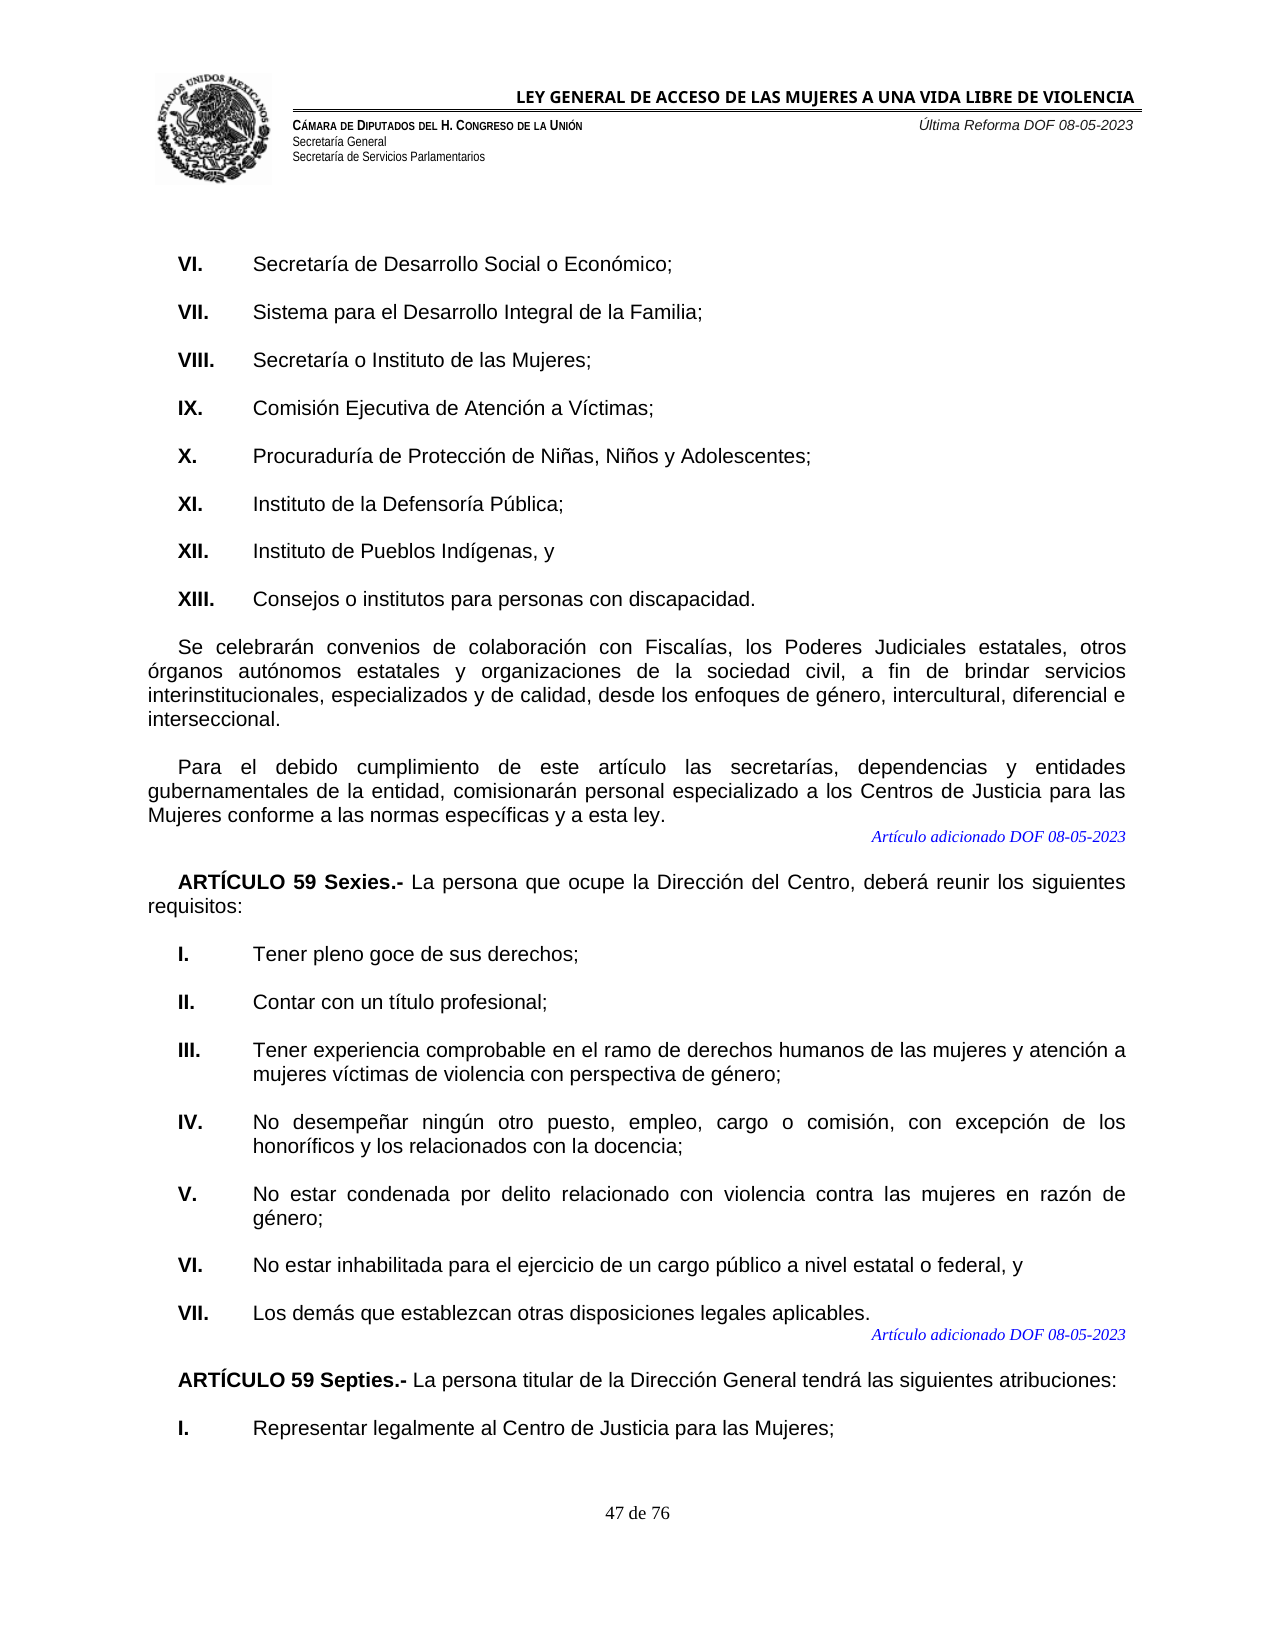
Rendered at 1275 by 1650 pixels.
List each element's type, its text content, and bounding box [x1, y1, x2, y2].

text Artículo adicionado DOF 08-05-2023 [148, 827, 1127, 846]
text VII. Los demás que establezcan otras disposiciones legales aplicables. [178, 1301, 1127, 1325]
text Para el debido cumplimiento de este artículo las secretarías, dependencias y entidades gubernamentales de la entidad, comisionarán personal especializado a los Centros de Justicia para las Mujeres conforme a las normas específicas y a esta ley. [148, 755, 1127, 827]
text V. No estar condenada por delito relacionado con violencia contra las mujeres en razón de género; [178, 1181, 1127, 1229]
text XII. Instituto de Pueblos Indígenas, y [178, 539, 1127, 563]
text XI. Instituto de la Defensoría Pública; [178, 491, 1127, 515]
text IV. No desempeñar ningún otro puesto, empleo, cargo o comisión, con excepción de los honoríficos y los relacionados con la docencia; [178, 1109, 1127, 1157]
text II. Contar con un título profesional; [178, 990, 1127, 1014]
text VIII. Secretaría o Instituto de las Mujeres; [178, 348, 1127, 372]
text ARTÍCULO 59 Sexies.- La persona que ocupe la Dirección del Centro, deberá reunir los siguientes requisitos: [148, 870, 1127, 918]
text XIII. Consejos o institutos para personas con discapacidad. [178, 587, 1127, 611]
text VI. No estar inhabilitada para el ejercicio de un cargo público a nivel estatal o federal, y [178, 1253, 1127, 1277]
text I. Tener pleno goce de sus derechos; [178, 942, 1127, 966]
text Se celebrarán convenios de colaboración con Fiscalías, los Poderes Judiciales estatales, otros órganos autónomos estatales y organizaciones de la sociedad civil, a fin de brindar servicios interinstitucionales, especializados y de calidad, desde los enfoques de género, intercultural, diferencial e interseccional. [148, 635, 1127, 731]
text X. Procuraduría de Protección de Niñas, Niños y Adolescentes; [178, 443, 1127, 467]
text Artículo adicionado DOF 08-05-2023 [148, 1325, 1127, 1344]
text IX. Comisión Ejecutiva de Atención a Víctimas; [178, 396, 1127, 419]
text VII. Sistema para el Desarrollo Integral de la Familia; [178, 300, 1127, 324]
text VI. Secretaría de Desarrollo Social o Económico; [178, 252, 1127, 276]
text I. Representar legalmente al Centro de Justicia para las Mujeres; [178, 1416, 1127, 1440]
text III. Tener experiencia comprobable en el ramo de derechos humanos de las mujeres y atención a mujeres víctimas de violencia con perspectiva de género; [178, 1038, 1127, 1086]
text ARTÍCULO 59 Septies.- La persona titular de la Dirección General tendrá las siguientes atribuciones: [148, 1368, 1127, 1392]
